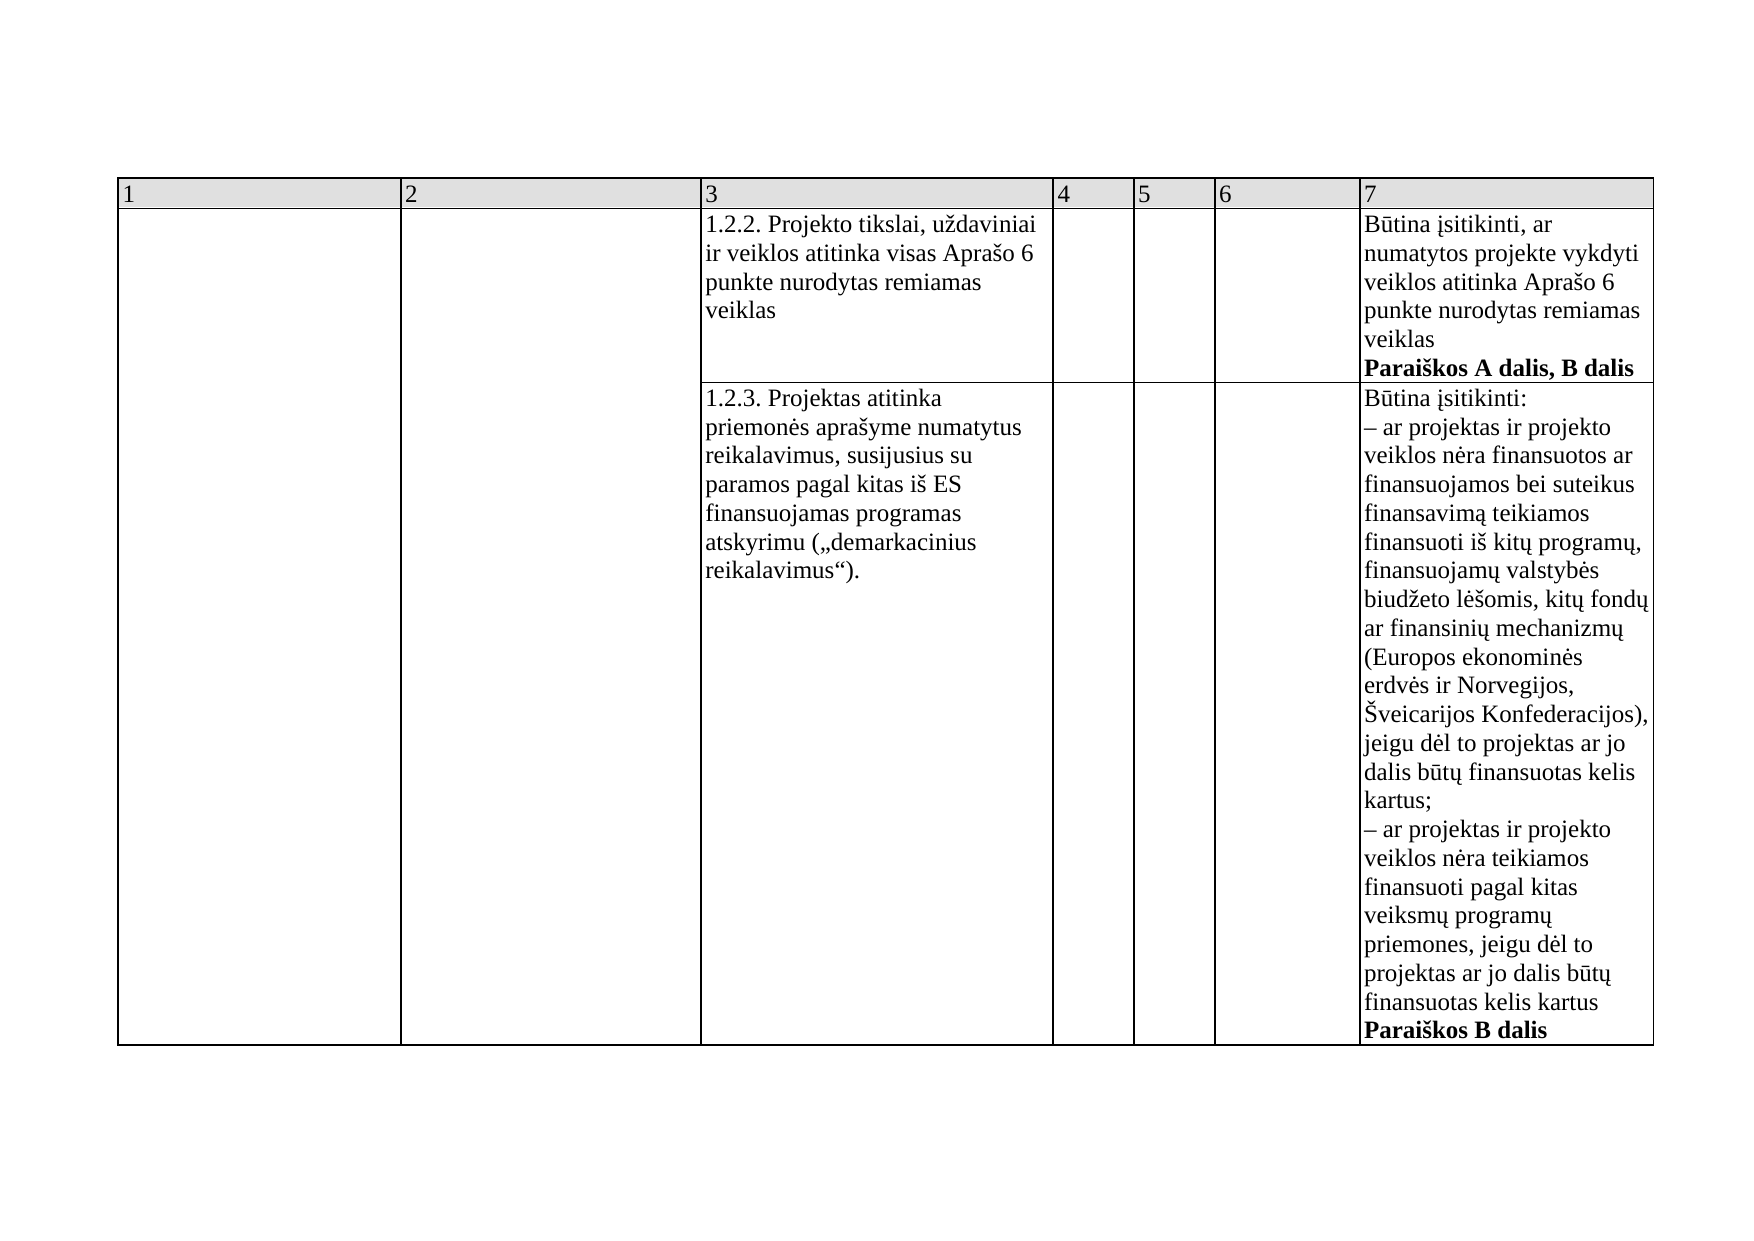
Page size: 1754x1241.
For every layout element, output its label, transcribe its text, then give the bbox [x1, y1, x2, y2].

table_cell [1135, 209, 1214, 382]
table_cell Būtina įsitikinti, ar numatytos projekte vykdyti veiklos atitinka Aprašo 6 punkte nurodytas remiamas veiklas Paraiškos A dalis, B dalis [1361, 209, 1653, 382]
table_cell [1054, 209, 1133, 382]
table_header 2 [402, 179, 700, 207]
table_cell [119, 209, 400, 1044]
table_cell [1135, 383, 1214, 1044]
table_cell [1216, 383, 1359, 1044]
table_header 3 [702, 179, 1052, 207]
table_cell [402, 209, 700, 1044]
table_cell Būtina įsitikinti: – ar projektas ir projekto veiklos nėra finansuotos ar finansuojamos bei suteikus finansavimą teikiamos finansuoti iš kitų programų, finansuojamų valstybės biudžeto lėšomis, kitų fondų ar finansinių mechanizmų (Europos ekonominės erdvės ir Norvegijos, Šveicarijos Konfederacijos), jeigu dėl to projektas ar jo dalis būtų finansuotas kelis kartus; – ar projektas ir projekto veiklos nėra teikiamos finansuoti pagal kitas veiksmų programų priemones, jeigu dėl to projektas ar jo dalis būtų finansuotas kelis kartus Paraiškos B dalis [1361, 383, 1653, 1044]
table_cell [1054, 383, 1133, 1044]
table_cell [1216, 209, 1359, 382]
table_header 4 [1054, 179, 1133, 207]
table_cell 1.2.3. Projektas atitinka priemonės aprašyme numatytus reikalavimus, susijusius su paramos pagal kitas iš ES finansuojamas programas atskyrimu („demarkacinius reikalavimus“). [702, 383, 1052, 1044]
table_header 6 [1216, 179, 1359, 207]
table_cell 1.2.2. Projekto tikslai, uždaviniai ir veiklos atitinka visas Aprašo 6 punkte nurodytas remiamas veiklas [702, 209, 1052, 382]
table_header 5 [1135, 179, 1214, 207]
table_header 1 [119, 179, 400, 207]
table_header 7 [1361, 179, 1653, 207]
